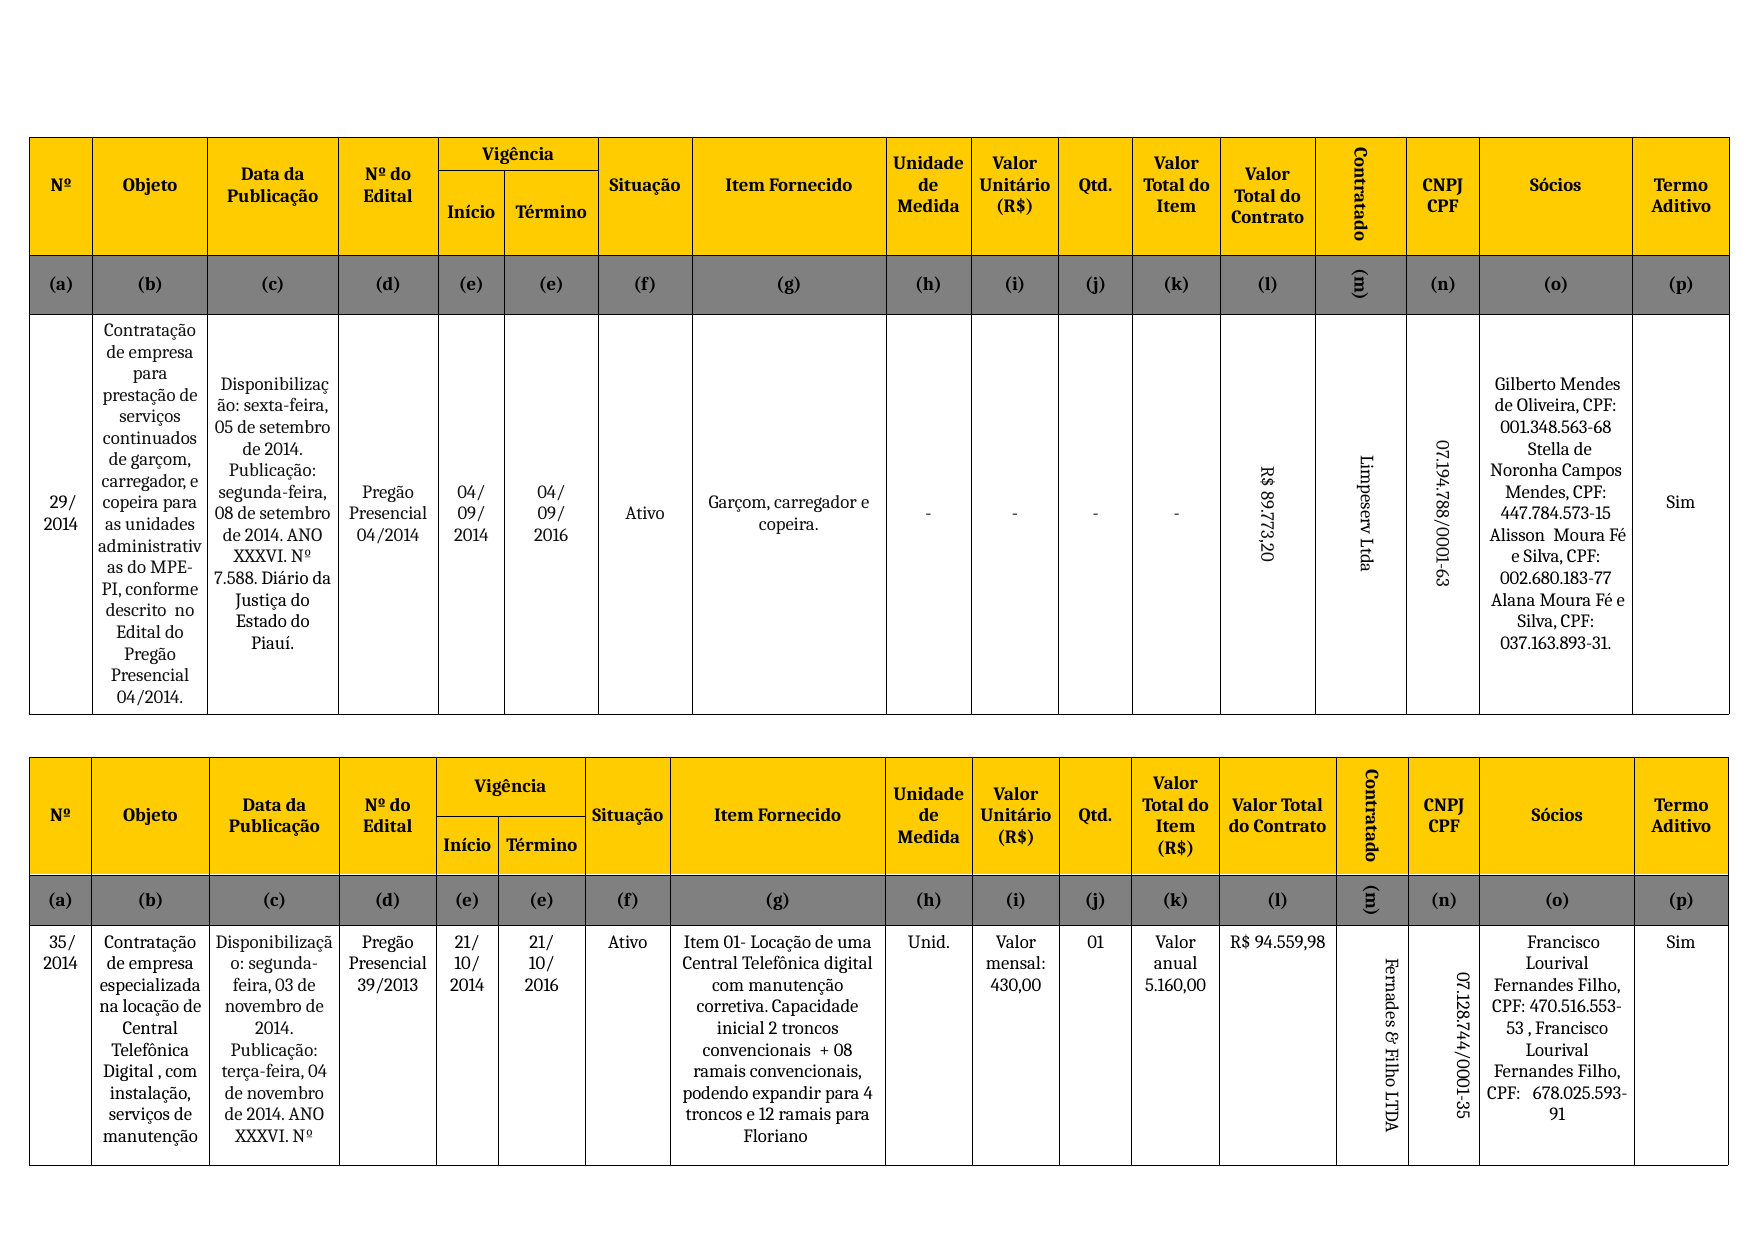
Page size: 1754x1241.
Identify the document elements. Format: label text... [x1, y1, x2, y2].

table_cell Contratação de empresa especializada na locação de Central Telefônica Digital , com instalação, serviços de manutenção [92, 926, 209, 1165]
table_cell (b) [93, 256, 207, 314]
table_cell Início [437, 817, 498, 874]
table_cell Término [499, 817, 585, 874]
table_cell 04/ 09/ 2016 [505, 315, 598, 713]
table_cell Gilberto Mendes de Oliveira, CPF: 001.348.563-68 Stella de Noronha Campos Mendes, CPF: 447.784.573-15 Alisson Moura Fé e Silva, CPF: 002.680.183-77 Alana Moura Fé e Silva, CPF: 037.163.893-31. [1480, 315, 1632, 713]
table_cell Pregão Presencial 04/2014 [339, 315, 438, 713]
table_cell Fernades & Filho LTDA [1337, 926, 1408, 1165]
table_cell Ativo [586, 926, 670, 1165]
table_header CNPJ CPF [1409, 758, 1479, 874]
table_header Item Fornecido [693, 138, 886, 255]
table_header Data da Publicação [208, 138, 338, 255]
table_cell Unid. [886, 926, 972, 1165]
table_header Valor Total do Contrato [1220, 758, 1336, 874]
table_header Valor Total do Contrato [1221, 138, 1315, 255]
table_cell (l) [1220, 876, 1336, 925]
table_cell Término [505, 171, 598, 255]
table_cell Sim [1635, 926, 1728, 1165]
table_cell 01 [1060, 926, 1131, 1165]
table_header Vigência [439, 138, 598, 170]
table_cell Valor anual 5.160,00 [1132, 926, 1219, 1165]
table_header Nº do Edital [339, 138, 438, 255]
table_cell (a) [30, 256, 92, 314]
table_header Termo Aditivo [1633, 138, 1729, 255]
table_cell (d) [340, 876, 436, 925]
table_cell (o) [1480, 876, 1634, 925]
table_cell (e) [437, 876, 498, 925]
table_cell Sim [1633, 315, 1729, 713]
table_header Valor Total do Item (R$) [1132, 758, 1219, 874]
table_header Sócios [1480, 758, 1634, 874]
table_cell 21/ 10/ 2014 [437, 926, 498, 1165]
table_cell (i) [973, 876, 1059, 925]
table_cell Francisco Lourival Fernandes Filho, CPF: 470.516.553-53 , Francisco Lourival Fernandes Filho, CPF: 678.025.593-91 [1480, 926, 1634, 1165]
table_cell Início [439, 171, 504, 255]
table_cell Disponibilização: sexta-feira, 05 de setembro de 2014. Publicação: segunda-feira, 08 de setembro de 2014. ANO XXXVI. Nº 7.588. Diário da Justiça do Estado do Piauí. [208, 315, 338, 713]
table_cell (g) [693, 256, 886, 314]
table_cell (n) [1407, 256, 1479, 314]
table_header Qtd. [1059, 138, 1132, 255]
table_cell R$ 94.559,98 [1220, 926, 1336, 1165]
table_cell (h) [886, 876, 972, 925]
table_cell Valor mensal: 430,00 [973, 926, 1059, 1165]
table_header Vigência [437, 758, 585, 816]
table_cell (c) [208, 256, 338, 314]
table_header Contratado [1337, 758, 1408, 874]
table_cell Pregão Presencial 39/2013 [340, 926, 436, 1165]
table_cell (f) [599, 256, 692, 314]
table_cell 35/ 2014 [30, 926, 91, 1165]
table_cell 07.128.744/0001-35 [1409, 926, 1479, 1165]
table_header Valor Total do Item [1133, 138, 1220, 255]
table_header Valor Unitário (R$) [972, 138, 1058, 255]
table_header Sócios [1480, 138, 1632, 255]
table_cell (e) [499, 876, 585, 925]
table_header Objeto [92, 758, 209, 874]
table_header Objeto [93, 138, 207, 255]
table_header Unidade de Medida [886, 758, 972, 874]
table_cell 29/ 2014 [30, 315, 92, 713]
table_cell (b) [92, 876, 209, 925]
table_cell (n) [1409, 876, 1479, 925]
table_cell (j) [1060, 876, 1131, 925]
table_cell (m) [1316, 256, 1406, 314]
table_cell (p) [1633, 256, 1729, 314]
table_cell - [887, 315, 971, 713]
table_header Contratado [1316, 138, 1406, 255]
table_cell - [1059, 315, 1132, 713]
table_cell (g) [671, 876, 885, 925]
table_header Valor Unitário (R$) [973, 758, 1059, 874]
table_cell Disponibilização: segunda-feira, 03 de novembro de 2014. Publicação: terça-feira, 04 de novembro de 2014. ANO XXXVI. Nº [210, 926, 339, 1165]
table_cell - [1133, 315, 1220, 713]
table_header Situação [599, 138, 692, 255]
table_header Termo Aditivo [1635, 758, 1728, 874]
table_cell 21/ 10/ 2016 [499, 926, 585, 1165]
table_header Item Fornecido [671, 758, 885, 874]
table_cell Garçom, carregador e copeira. [693, 315, 886, 713]
table_cell (p) [1635, 876, 1728, 925]
table_cell (e) [439, 256, 504, 314]
table_header Nº [30, 138, 92, 255]
table_cell (k) [1132, 876, 1219, 925]
table_cell Ativo [599, 315, 692, 713]
table_header Nº do Edital [340, 758, 436, 874]
table_cell (c) [210, 876, 339, 925]
table_cell (h) [887, 256, 971, 314]
table_cell (f) [586, 876, 670, 925]
table_header Unidade de Medida [887, 138, 971, 255]
table_cell (a) [30, 876, 91, 925]
table_cell (l) [1221, 256, 1315, 314]
table_header Qtd. [1060, 758, 1131, 874]
table_cell (i) [972, 256, 1058, 314]
table_cell - [972, 315, 1058, 713]
table_header Situação [586, 758, 670, 874]
table_header Data da Publicação [210, 758, 339, 874]
table_cell (d) [339, 256, 438, 314]
table_cell 04/ 09/ 2014 [439, 315, 504, 713]
table_cell (o) [1480, 256, 1632, 314]
table_cell Limpeserv Ltda [1316, 315, 1406, 713]
table_cell Contratação de empresa para prestação de serviços continuados de garçom, carregador, e copeira para as unidades administrativas do MPE-PI, conforme descrito no Edital do Pregão Presencial 04/2014. [93, 315, 207, 713]
table_cell Item 01- Locação de uma Central Telefônica digital com manutenção corretiva. Capacidade inicial 2 troncos convencionais + 08 ramais convencionais, podendo expandir para 4 troncos e 12 ramais para Floriano [671, 926, 885, 1165]
table_cell (k) [1133, 256, 1220, 314]
table_cell R$ 89.773,20 [1221, 315, 1315, 713]
table_cell (m) [1337, 876, 1408, 925]
table_cell (e) [505, 256, 598, 314]
table_header CNPJ CPF [1407, 138, 1479, 255]
table_cell (j) [1059, 256, 1132, 314]
table_header Nº [30, 758, 91, 874]
table_cell 07.194.788/0001-63 [1407, 315, 1479, 713]
